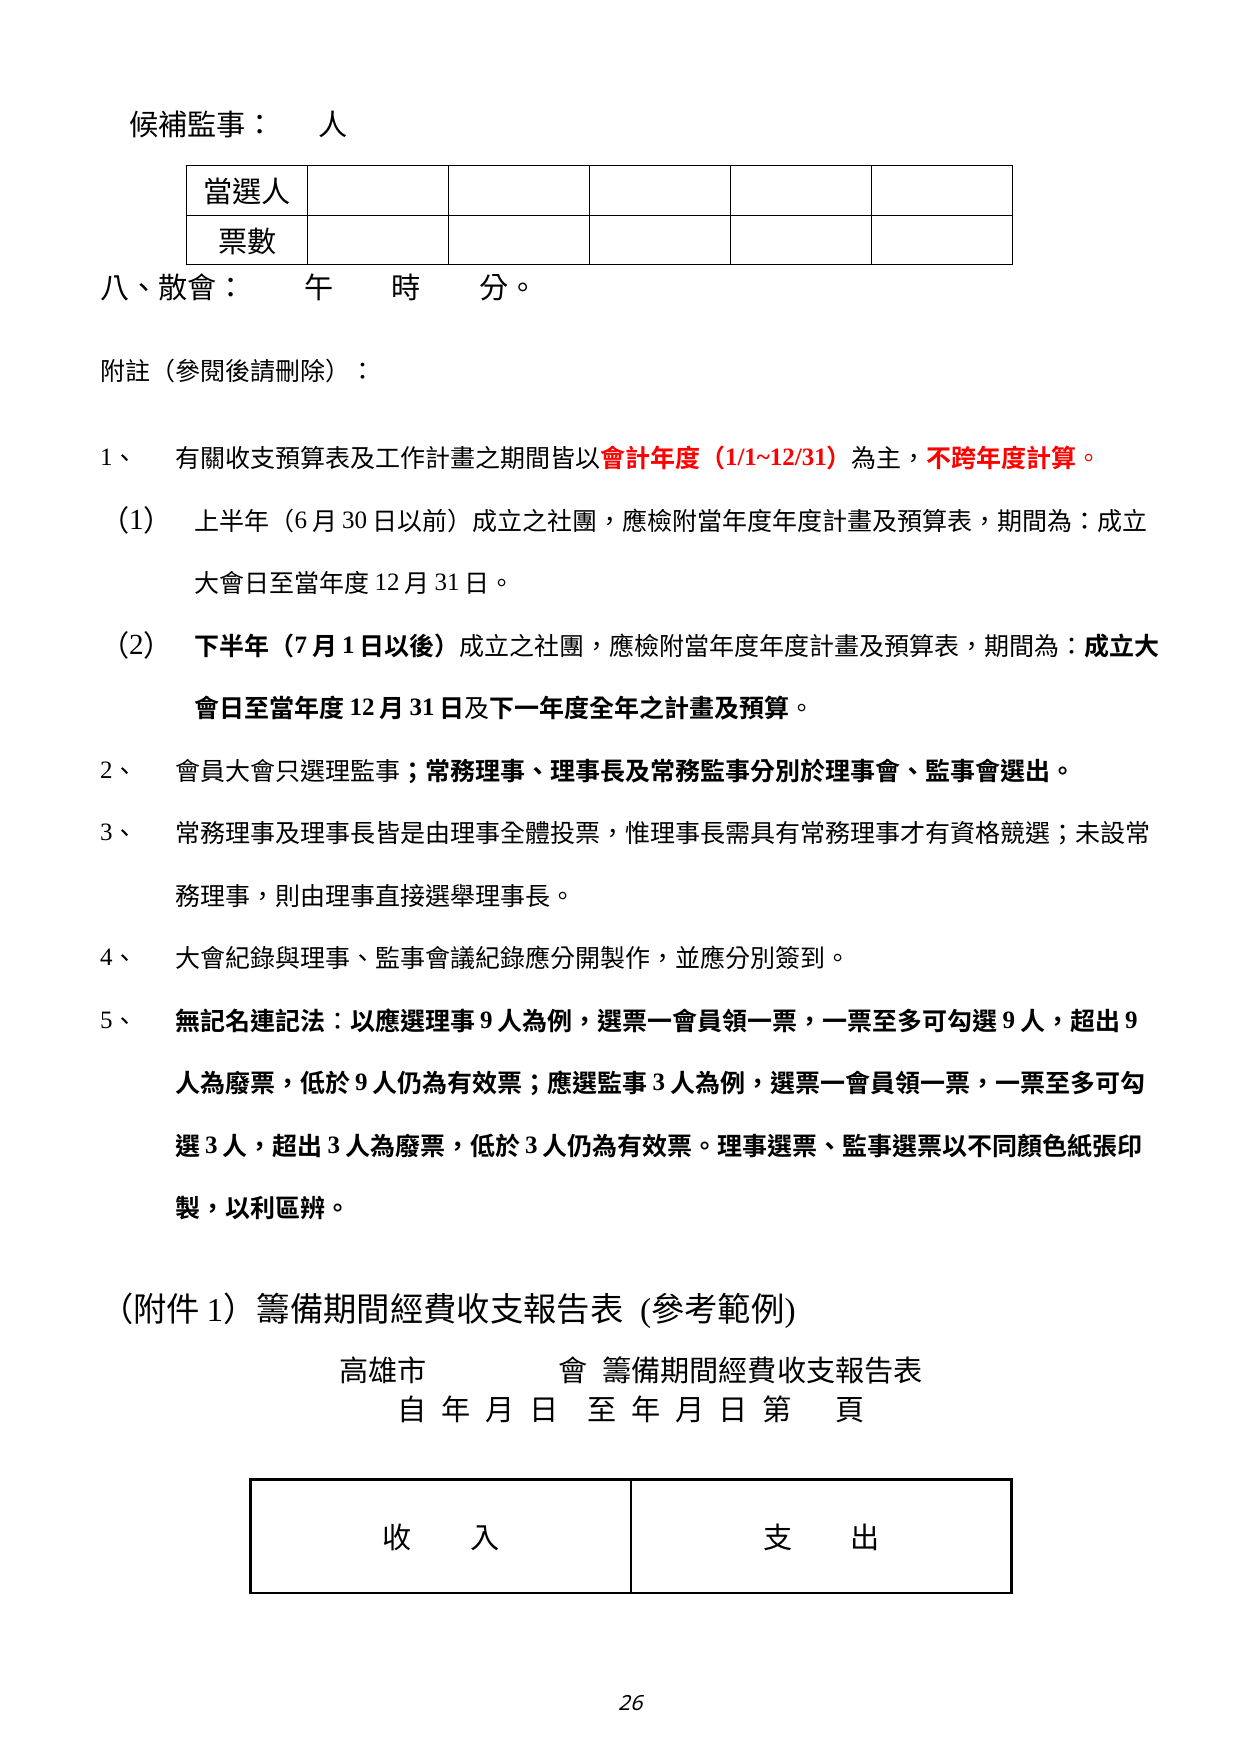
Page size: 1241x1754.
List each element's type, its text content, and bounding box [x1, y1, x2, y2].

text 附註（參閱後請刪除）： [100, 348, 1162, 388]
table_header 支 出 [632, 1481, 1010, 1592]
text 自 年 月 日 至 年 月 日 第 頁 [100, 1389, 1162, 1428]
table_cell [449, 216, 589, 264]
table_header [308, 166, 448, 214]
table_cell [308, 216, 448, 264]
text 高雄市 會 籌備期間經費收支報告表 [100, 1349, 1162, 1389]
table_header [590, 166, 730, 214]
list 有關收支預算表及工作計畫之期間皆以會計年度（1/1~12/31）為主，不跨年度計算。 [100, 415, 1162, 477]
list 上半年（6月30日以前）成立之社團，應檢附當年度年度計畫及預算表，期間為：成立大會日至當年度12月31日。 [100, 477, 1162, 602]
list 常務理事及理事長皆是由理事全體投票，惟理事長需具有常務理事才有資格競選；未設常務理事，則由理事直接選舉理事長。 [100, 790, 1162, 915]
table_header 當選人 [187, 166, 307, 214]
list 無記名連記法：以應選理事9人為例，選票一會員領一票，一票至多可勾選9人，超出9人為廢票，低於9人仍為有效票；應選監事3人為例，選票一會員領一票，一票至多可勾選3人，超出3人為廢票，低於3人仍為有效票。理事選票、監事選票以不同顏色紙張印製，以利區辨。 [100, 977, 1162, 1227]
table_cell [590, 216, 730, 264]
table_cell [731, 216, 871, 264]
list 大會紀錄與理事、監事會議紀錄應分開製作，並應分別簽到。 [100, 915, 1162, 977]
table_header [449, 166, 589, 214]
table_header 收 入 [252, 1481, 630, 1592]
table_header [872, 166, 1012, 214]
text （附件1）籌備期間經費收支報告表 (參考範例) [100, 1290, 1162, 1329]
list 會員大會只選理監事；常務理事、理事長及常務監事分別於理事會、監事會選出。 [100, 727, 1162, 790]
text 八、散會： 午 時 分。 [100, 265, 1162, 307]
list 下半年（7月1日以後）成立之社團，應檢附當年度年度計畫及預算表，期間為：成立大會日至當年度12月31日及下一年度全年之計畫及預算。 [100, 602, 1162, 727]
table_cell 票數 [187, 216, 307, 264]
text 候補監事： 人 [100, 102, 1162, 144]
table_header [731, 166, 871, 214]
table_cell [872, 216, 1012, 264]
